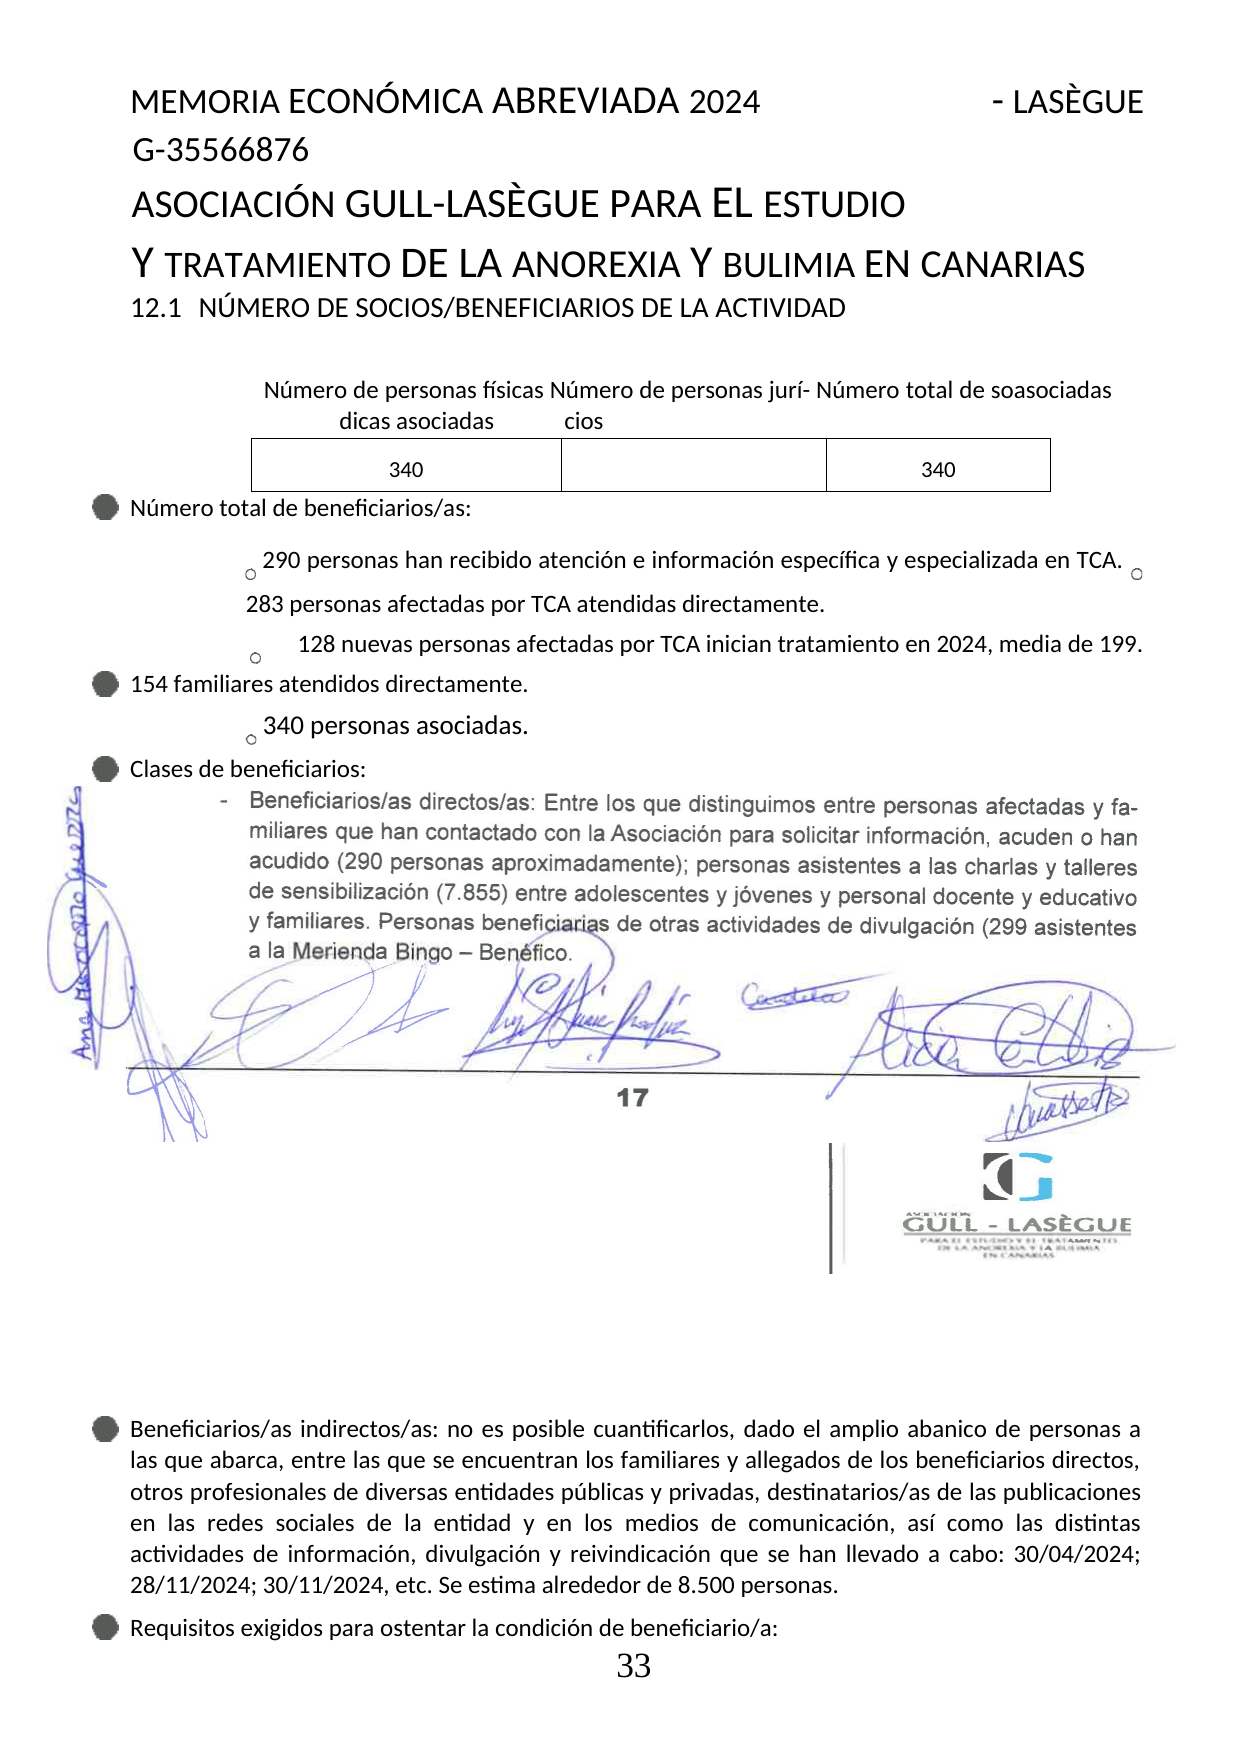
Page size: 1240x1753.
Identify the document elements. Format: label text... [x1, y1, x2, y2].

list Clases de beneficiarios: [91, 754, 1142, 784]
text 128 nuevas personas afectadas por TCA inician tratamiento en 2024, media de 199. [130, 628, 1144, 664]
list Requisitos exigidos para ostentar la condición de beneficiario/a: [91, 1612, 1142, 1642]
table_header 340 [827, 439, 1050, 491]
list Número total de beneficiarios/as: [91, 492, 1142, 522]
text Número de personas físicas Número de personas jurí- Número total de soasociadas dicas asociadas cios [263, 374, 1113, 436]
table_header 340 [252, 439, 561, 491]
subtitle 12.1 NÚMERO DE SOCIOS/BENEFICIARIOS DE LA ACTIVIDAD [130, 289, 1144, 324]
text 290 personas han recibido atención e información específica y especializada en TCA. 283 personas afectadas por TCA atendidas directamente. [245, 544, 1142, 619]
list Beneficiarios/as indirectos/as: no es posible cuantificarlos, dado el amplio abanico de personas a las que abarca, entre las que se encuentran los familiares y allegados de los beneficiarios directos, otros profesionales de diversas entidades públicas y privadas, destinatarios/as de las publicaciones en las redes sociales de la entidad y en los medios de comunicación, así como las distintas actividades de información, divulgación y reivindicación que se han llevado a cabo: 30/04/2024; 28/11/2024; 30/11/2024, etc. Se estima alrededor de 8.500 personas. [91, 1413, 1142, 1599]
list 154 familiares atendidos directamente. [91, 668, 1142, 699]
table_header [562, 439, 826, 491]
text 340 personas asociadas. [245, 708, 1144, 745]
